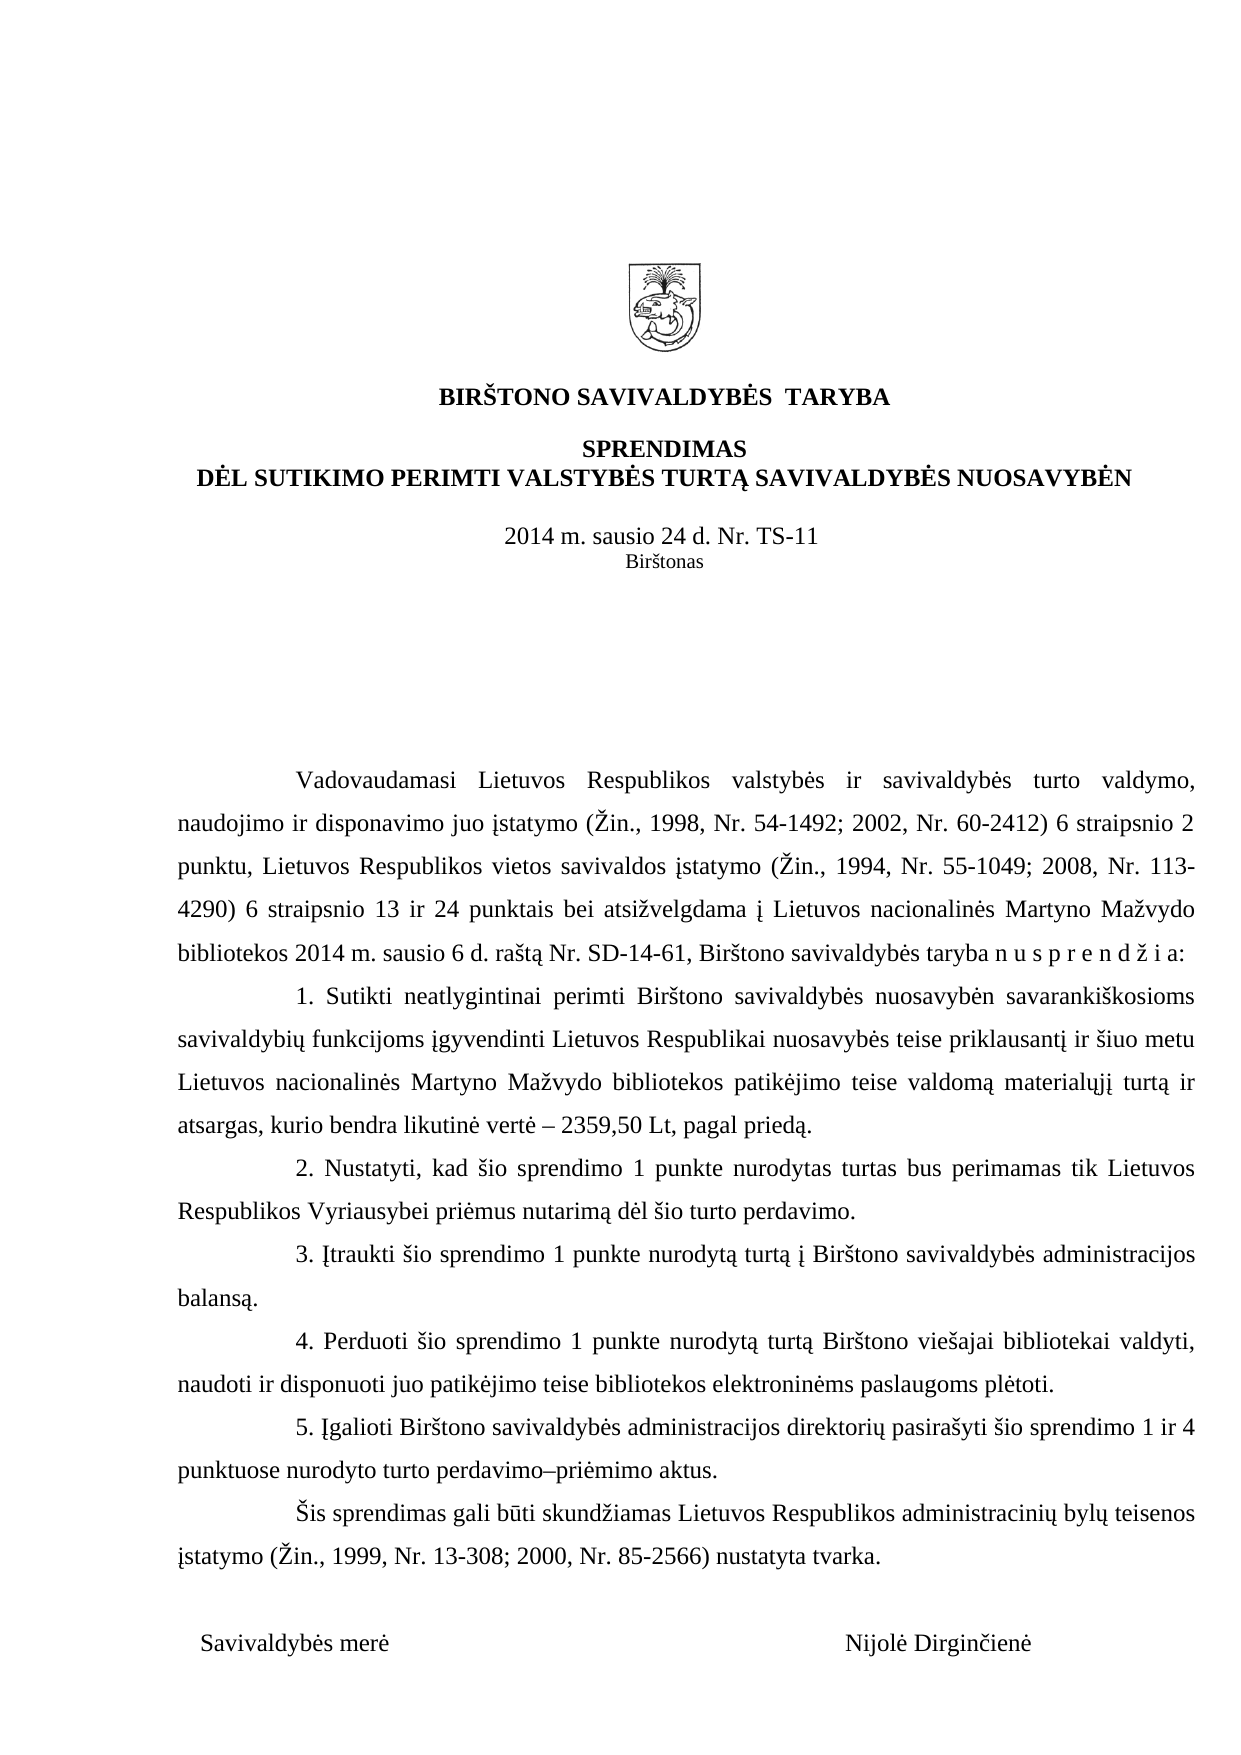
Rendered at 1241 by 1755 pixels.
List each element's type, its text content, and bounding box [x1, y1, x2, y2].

text Vadovaudamasi Lietuvos Respublikos valstybės ir savivaldybės turto valdymo, naudojimo ir disponavimo juo įstatymo (Žin., 1998, Nr. 54-1492; 2002, Nr. 60-2412) 6 straipsnio 2 punktu, Lietuvos Respublikos vietos savivaldos įstatymo (Žin., 1994, Nr. 55-1049; 2008, Nr. 113-4290) 6 straipsnio 13 ir 24 punktais bei atsižvelgdama į Lietuvos nacionalinės Martyno Mažvydo bibliotekos 2014 m. sausio 6 d. raštą Nr. SD-14-61, Birštono savivaldybės taryba n u s p r e n d ž i a: [177, 765, 1196, 966]
table_header Savivaldybės merė [189, 1628, 690, 1656]
text DĖL SUTIKIMO PERIMTI VALSTYBĖS TURTĄ SAVIVALDYBĖS NUOSAVYBĖN [148, 463, 1181, 492]
text 2. Nustatyti, kad šio sprendimo 1 punkte nurodytas turtas bus perimamas tik Lietuvos Respublikos Vyriausybei priėmus nutarimą dėl šio turto perdavimo. [177, 1153, 1196, 1225]
text 1. Sutikti neatlygintinai perimti Birštono savivaldybės nuosavybėn savarankiškosioms savivaldybių funkcijoms įgyvendinti Lietuvos Respublikai nuosavybės teise priklausantį ir šiuo metu Lietuvos nacionalinės Martyno Mažvydo bibliotekos patikėjimo teise valdomą materialųjį turtą ir atsargas, kurio bendra likutinė vertė – 2359,50 Lt, pagal priedą. [177, 981, 1196, 1139]
text 3. Įtraukti šio sprendimo 1 punkte nurodytą turtą į Birštono savivaldybės administracijos balansą. [177, 1239, 1196, 1311]
text SPRENDIMAS [148, 434, 1181, 463]
text BIRŠTONO SAVIVALDYBĖS TARYBA [148, 382, 1181, 410]
text 4. Perduoti šio sprendimo 1 punkte nurodytą turtą Birštono viešajai bibliotekai valdyti, naudoti ir disponuoti juo patikėjimo teise bibliotekos elektroninėms paslaugoms plėtoti. [177, 1326, 1196, 1398]
text 5. Įgalioti Birštono savivaldybės administracijos direktorių pasirašyti šio sprendimo 1 ir 4 punktuose nurodyto turto perdavimo–priėmimo aktus. [177, 1412, 1196, 1484]
text 2014 m. sausio 24 d. Nr. TS-11 [148, 521, 1181, 549]
text Birštonas [148, 549, 1181, 573]
text Šis sprendimas gali būti skundžiamas Lietuvos Respublikos administracinių bylų teisenos įstatymo (Žin., 1999, Nr. 13-308; 2000, Nr. 85-2566) nustatyta tvarka. [177, 1498, 1196, 1570]
table_header Nijolė Dirginčienė [690, 1628, 1192, 1656]
